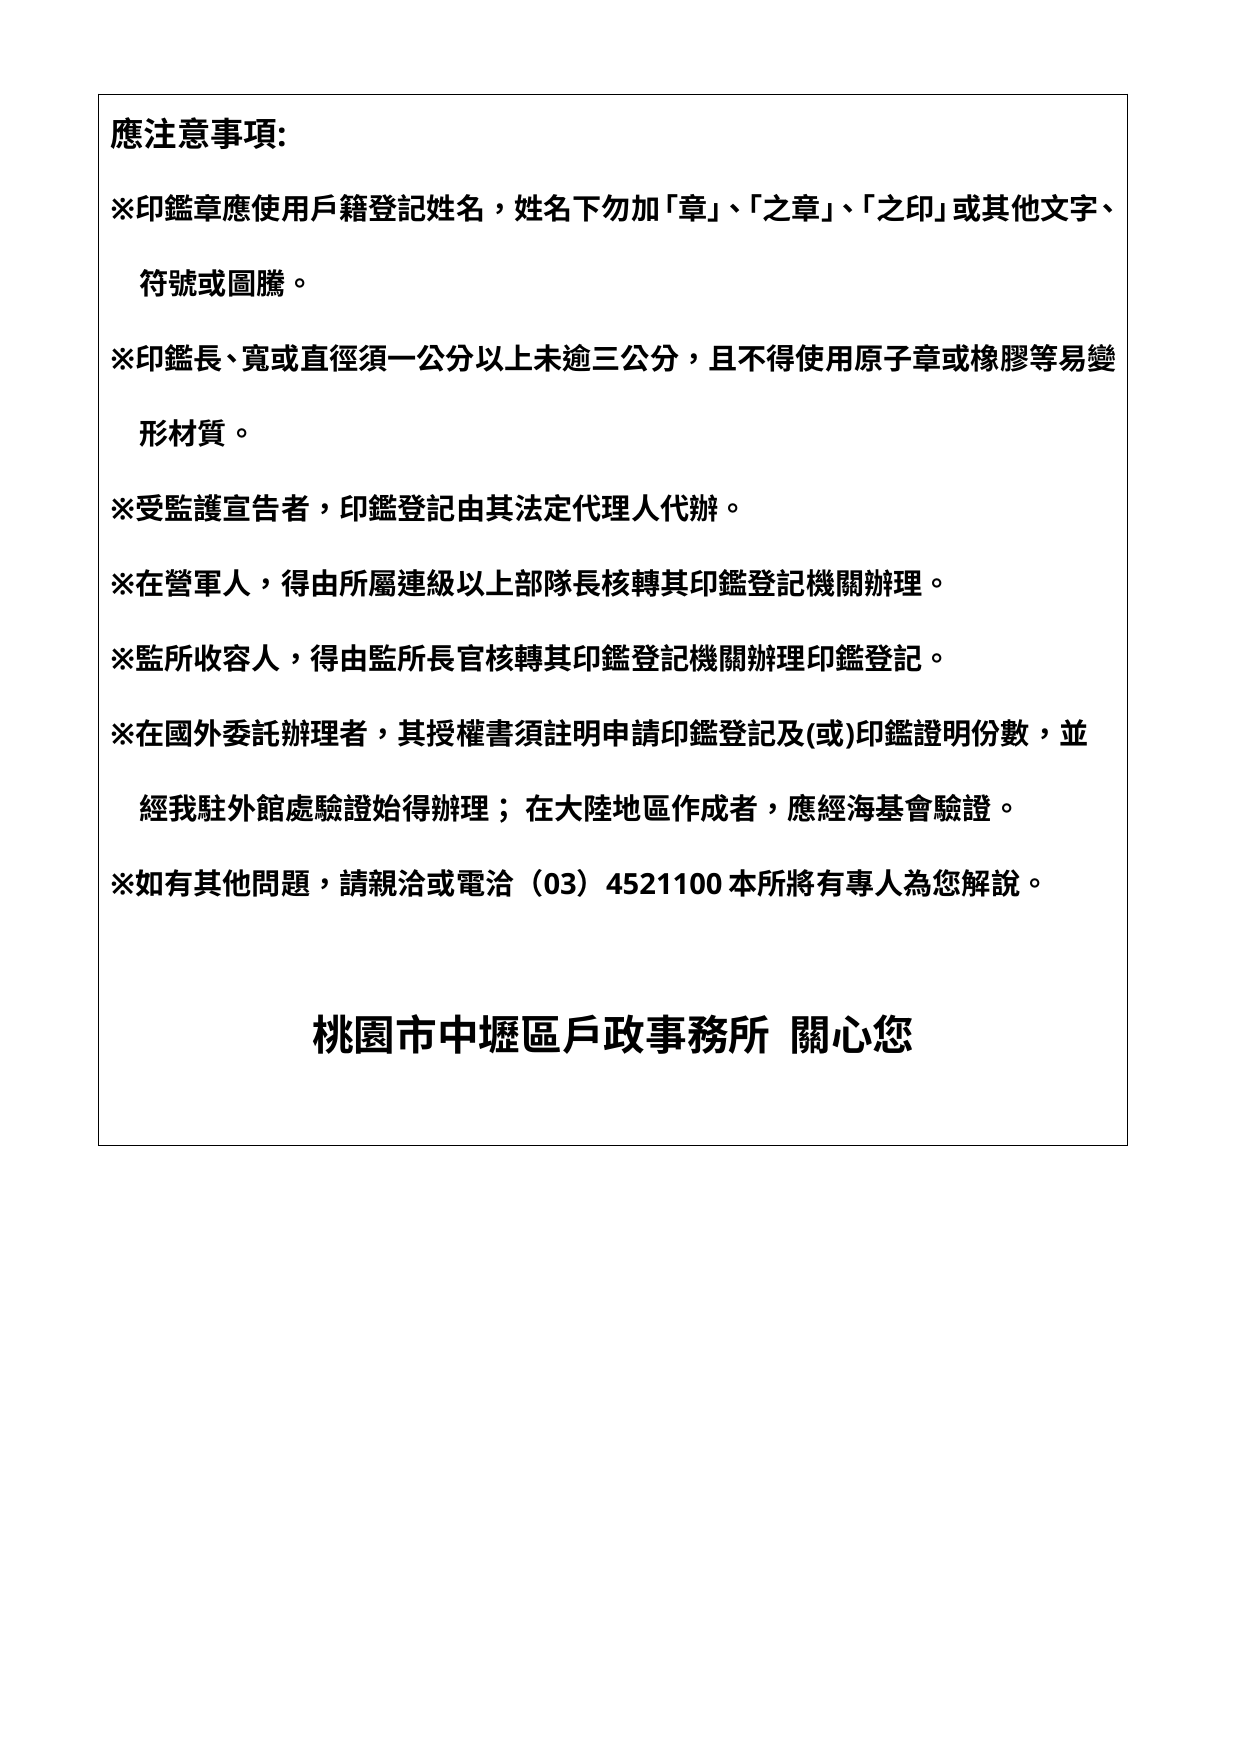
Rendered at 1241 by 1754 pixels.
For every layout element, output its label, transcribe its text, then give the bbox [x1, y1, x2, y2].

table_cell 應注意事項: ※印鑑章應使用戶籍登記姓名，姓名下勿加「章」、「之章」、「之印」或其他文字、符號或圖騰。 ※印鑑長、寬或直徑須一公分以上未逾三公分，且不得使用原子章或橡膠等易變形材質。 ※受監護宣告者，印鑑登記由其法定代理人代辦。 ※在營軍人，得由所屬連級以上部隊長核轉其印鑑登記機關辦理。 ※監所收容人，得由監所長官核轉其印鑑登記機關辦理印鑑登記。 ※在國外委託辦理者，其授權書須註明申請印鑑登記及(或)印鑑證明份數，並經我駐外館處驗證始得辦理； 在大陸地區作成者，應經海基會驗證。 ※如有其他問題，請親洽或電洽（03）4521100本所將有專人為您解說。 桃園市中壢區戶政事務所 關心您 [99, 95, 1127, 1144]
